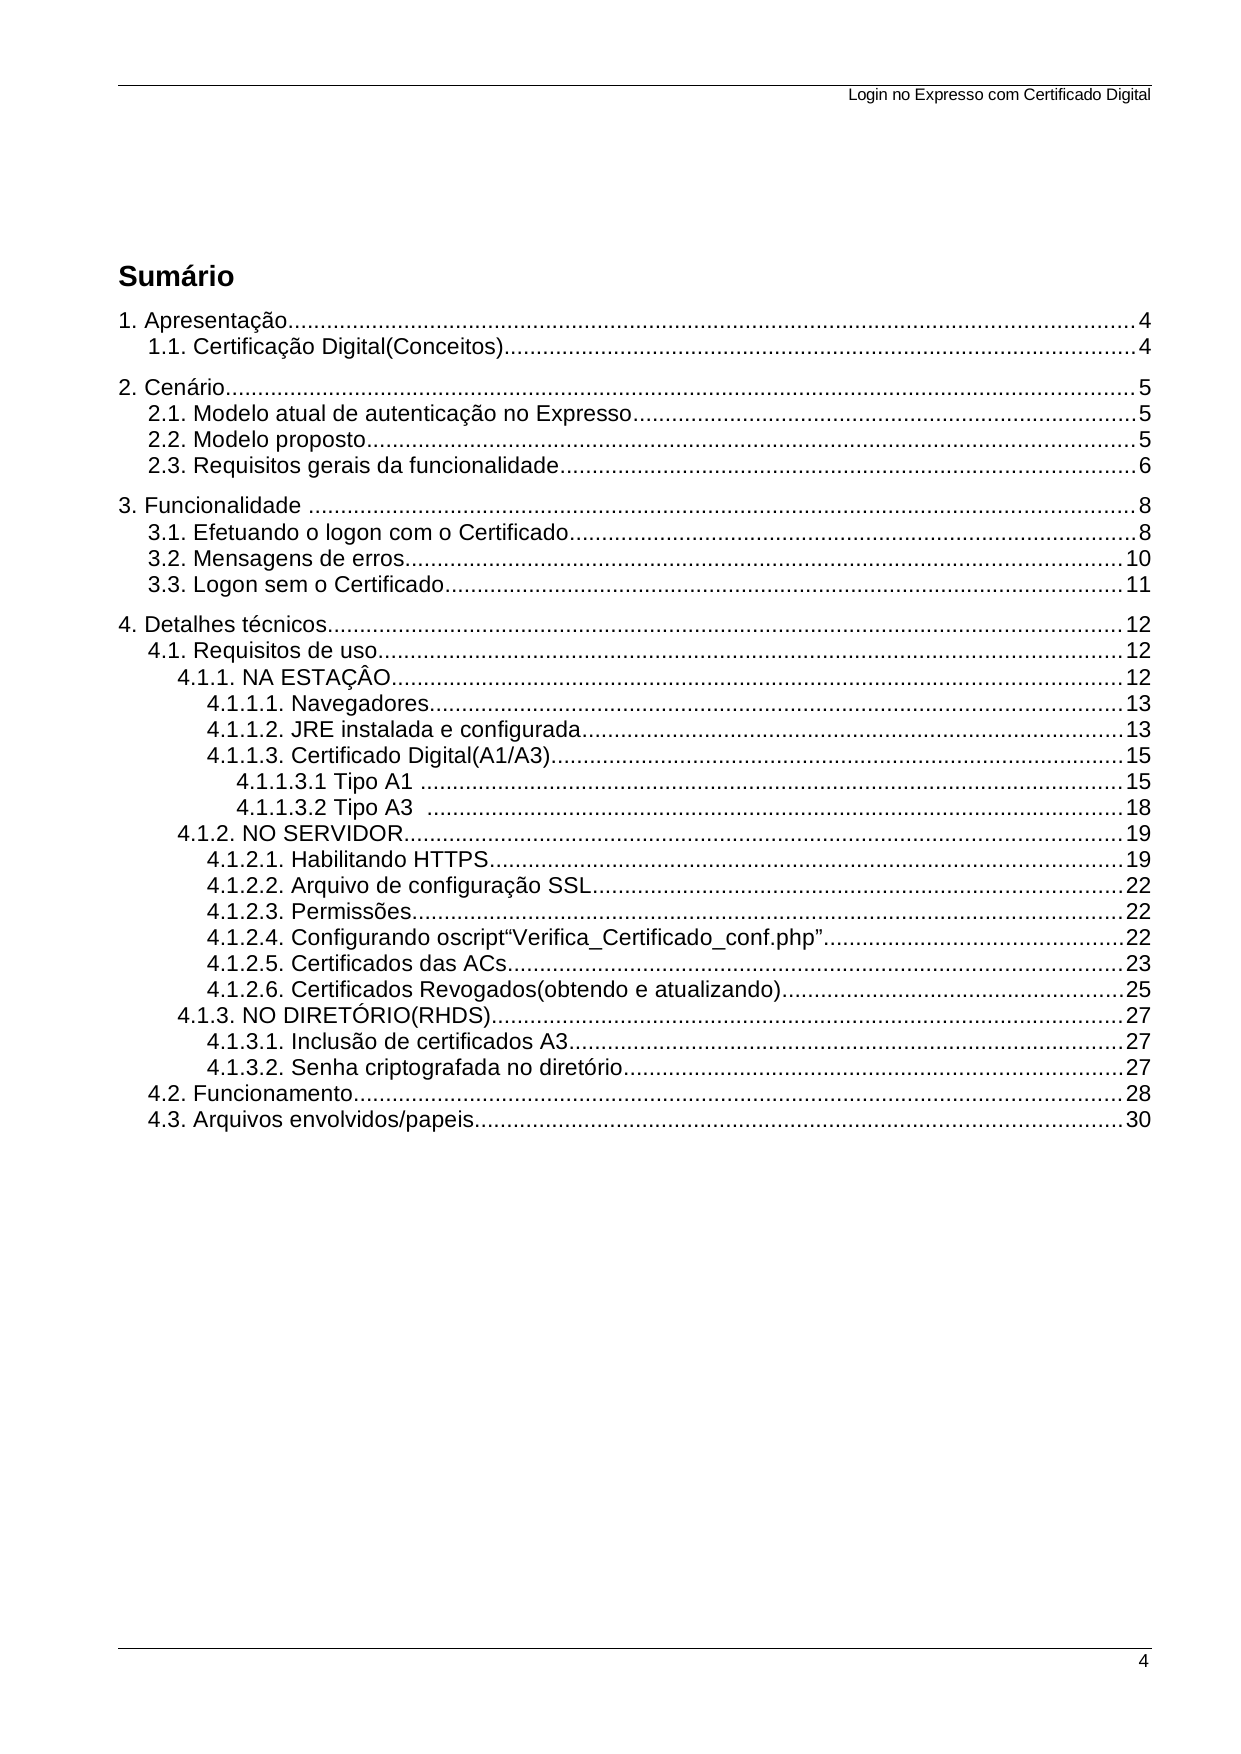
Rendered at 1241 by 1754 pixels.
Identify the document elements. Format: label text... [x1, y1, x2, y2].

text 3.2. Mensagens de erros 10 [148, 545, 1152, 571]
text 4.1.1. NA ESTAÇÂO 12 [177, 664, 1152, 690]
text 2. Cenário 5 [118, 374, 1152, 400]
text 4.1.2.3. Permissões 22 [207, 898, 1152, 924]
text 2.1. Modelo atual de autenticação no Expresso 5 [148, 400, 1152, 426]
text 4.3. Arquivos envolvidos/papeis 30 [148, 1107, 1152, 1133]
text 4.1.2. NO SERVIDOR 19 [177, 820, 1152, 846]
text 4.1.1.1. Navegadores 13 [207, 690, 1152, 716]
subtitle Sumário [118, 260, 1152, 292]
text 4.1.3. NO DIRETÓRIO(RHDS) 27 [177, 1002, 1152, 1028]
text 2.3. Requisitos gerais da funcionalidade 6 [148, 452, 1152, 478]
text 4.1.1.3.2 Tipo A3 18 [236, 794, 1152, 820]
text 4.1.3.2. Senha criptografada no diretório 27 [207, 1054, 1152, 1081]
text 4.1.2.6. Certificados Revogados(obtendo e atualizando) 25 [207, 976, 1152, 1002]
text 4.2. Funcionamento 28 [148, 1081, 1152, 1107]
text 4.1.3.1. Inclusão de certificados A3 27 [207, 1028, 1152, 1054]
text 4.1.1.3. Certificado Digital(A1/A3) 15 [207, 742, 1152, 768]
text 3.1. Efetuando o logon com o Certificado 8 [148, 519, 1152, 545]
text 1.1. Certificação Digital(Conceitos) 4 [148, 333, 1152, 359]
text 2.2. Modelo proposto 5 [148, 426, 1152, 452]
text 3. Funcionalidade 8 [118, 493, 1152, 519]
text 4.1.2.5. Certificados das ACs 23 [207, 950, 1152, 976]
text 4.1. Requisitos de uso 12 [148, 638, 1152, 664]
text 4.1.2.1. Habilitando HTTPS 19 [207, 846, 1152, 872]
text 1. Apresentação 4 [118, 307, 1152, 333]
text 4. Detalhes técnicos 12 [118, 612, 1152, 638]
text 4.1.2.2. Arquivo de configuração SSL 22 [207, 872, 1152, 898]
text 4.1.1.2. JRE instalada e configurada 13 [207, 716, 1152, 742]
text 3.3. Logon sem o Certificado 11 [148, 571, 1152, 597]
text 4.1.2.4. Configurando oscript“Verifica_Certificado_conf.php” 22 [207, 924, 1152, 950]
text 4.1.1.3.1 Tipo A1 15 [236, 768, 1152, 794]
